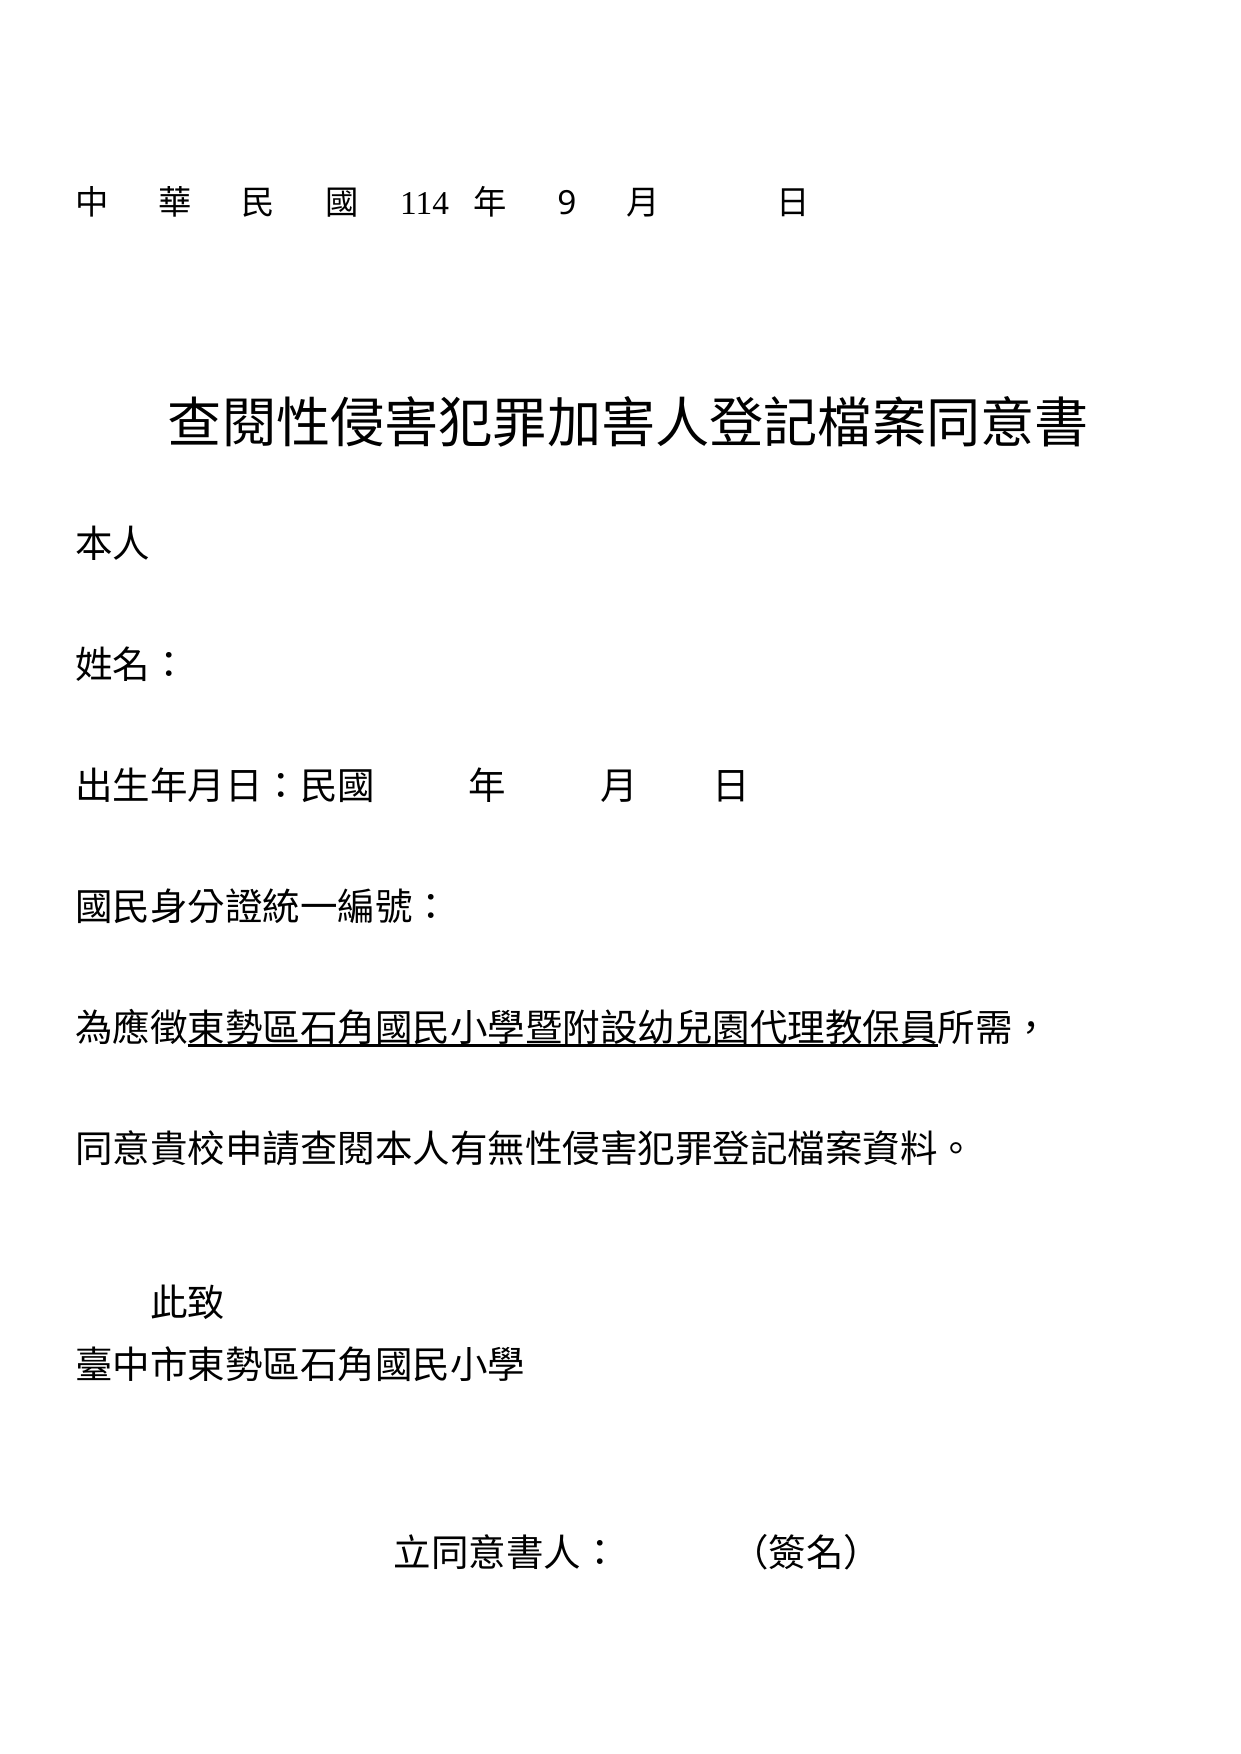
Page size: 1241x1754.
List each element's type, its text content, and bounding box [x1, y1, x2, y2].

text 為應徵東勢區石角國民小學暨附設幼兒園代理教保員所需， [75, 983, 1165, 1046]
text 出生年月日：民國 年 月 日 [75, 742, 1165, 804]
text 國民身分證統一編號： [75, 862, 1165, 925]
text 立同意書人： （簽名） [75, 1508, 1165, 1571]
text 臺中市東勢區石角國民小學 [75, 1321, 1165, 1383]
text 查閱性侵害犯罪加害人登記檔案同意書 [75, 346, 1181, 471]
text 中 華 民 國 114 年 9 月 日 [75, 158, 1165, 221]
text 姓名： [75, 621, 1165, 683]
text 同意貴校申請查閱本人有無性侵害犯罪登記檔案資料。 [75, 1104, 1165, 1167]
text 此致 [75, 1258, 1165, 1321]
text 本人 [75, 500, 1165, 562]
